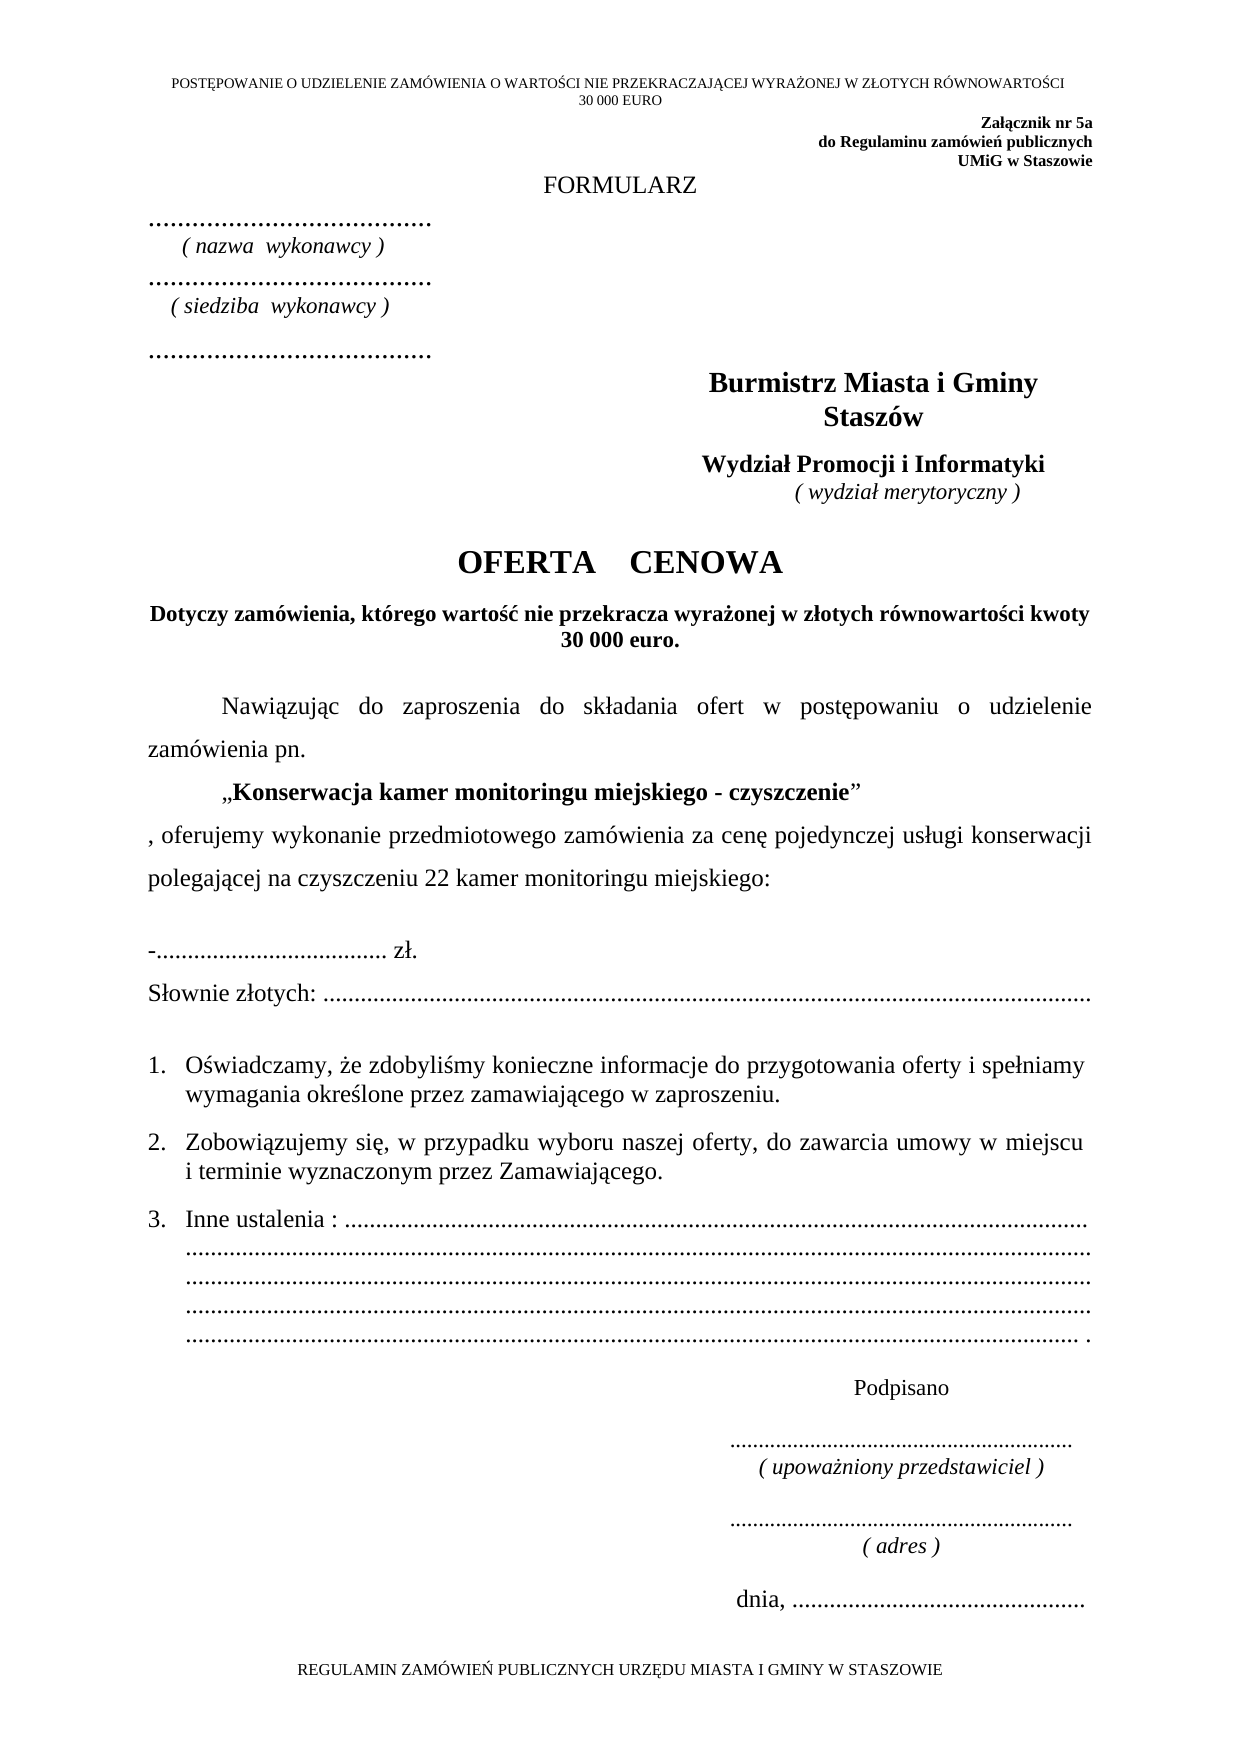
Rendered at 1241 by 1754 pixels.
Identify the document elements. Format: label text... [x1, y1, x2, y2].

subtitle Staszów [148, 399, 1093, 432]
text dnia, ............................................... [729, 1584, 1093, 1613]
list Inne ustalenia : ....................................................................................................................... ................................................................................................................................................. ................................................................................................................................................. ................................................................................................................................................................................................................................................................................................ . [148, 1204, 1093, 1347]
text , oferujemy wykonanie przedmiotowego zamówienia za cenę pojedynczej usługi konserwacji polegającej na czyszczeniu 22 kamer monitoringu miejskiego: [148, 820, 1093, 892]
list Oświadczamy, że zdobyliśmy konieczne informacje do przygotowania oferty i spełniamy wymagania określone przez zamawiającego w zaproszeniu. [148, 1050, 1093, 1108]
subtitle Dotyczy zamówienia, którego wartość nie przekracza wyrażonej w złotych równowartości kwoty 30 000 euro. [148, 600, 1093, 653]
text ( adres ) [710, 1532, 1093, 1558]
text ( wydział merytoryczny ) [148, 478, 1093, 504]
text Podpisano [710, 1374, 1093, 1400]
text ( nazwa wykonawcy ) [148, 232, 1093, 258]
list Zobowiązujemy się, w przypadku wyboru naszej oferty, do zawarcia umowy w miejscu i terminie wyznaczonym przez Zamawiającego. [148, 1127, 1093, 1184]
subtitle UMiG w Staszowie [148, 151, 1093, 170]
text ............................................................ [710, 1426, 1093, 1453]
text FORMULARZ [148, 170, 1093, 199]
text „Konserwacja kamer monitoringu miejskiego - czyszczenie” [148, 777, 1093, 806]
subtitle ....................................... [148, 332, 1093, 365]
text ( siedziba wykonawcy ) [148, 292, 1093, 318]
text ....................................... [148, 199, 1093, 232]
text Wydział Promocji i Informatyki [148, 449, 1093, 478]
text ............................................................ [710, 1506, 1093, 1532]
text ....................................... [148, 258, 1093, 292]
text ( upoważniony przedstawiciel ) [710, 1453, 1093, 1479]
text -..................................... zł. [148, 935, 1093, 964]
subtitle Burmistrz Miasta i Gminy [148, 365, 1093, 399]
text Słownie złotych: ........................................................................................................................... [148, 978, 1093, 1007]
text Nawiązując do zaproszenia do składania ofert w postępowaniu o udzielenie zamówienia pn. [148, 691, 1093, 763]
text Załącznik nr 5a [148, 112, 1093, 132]
subtitle OFERTA CENOWA [148, 542, 1093, 581]
text do Regulaminu zamówień publicznych [148, 132, 1093, 151]
